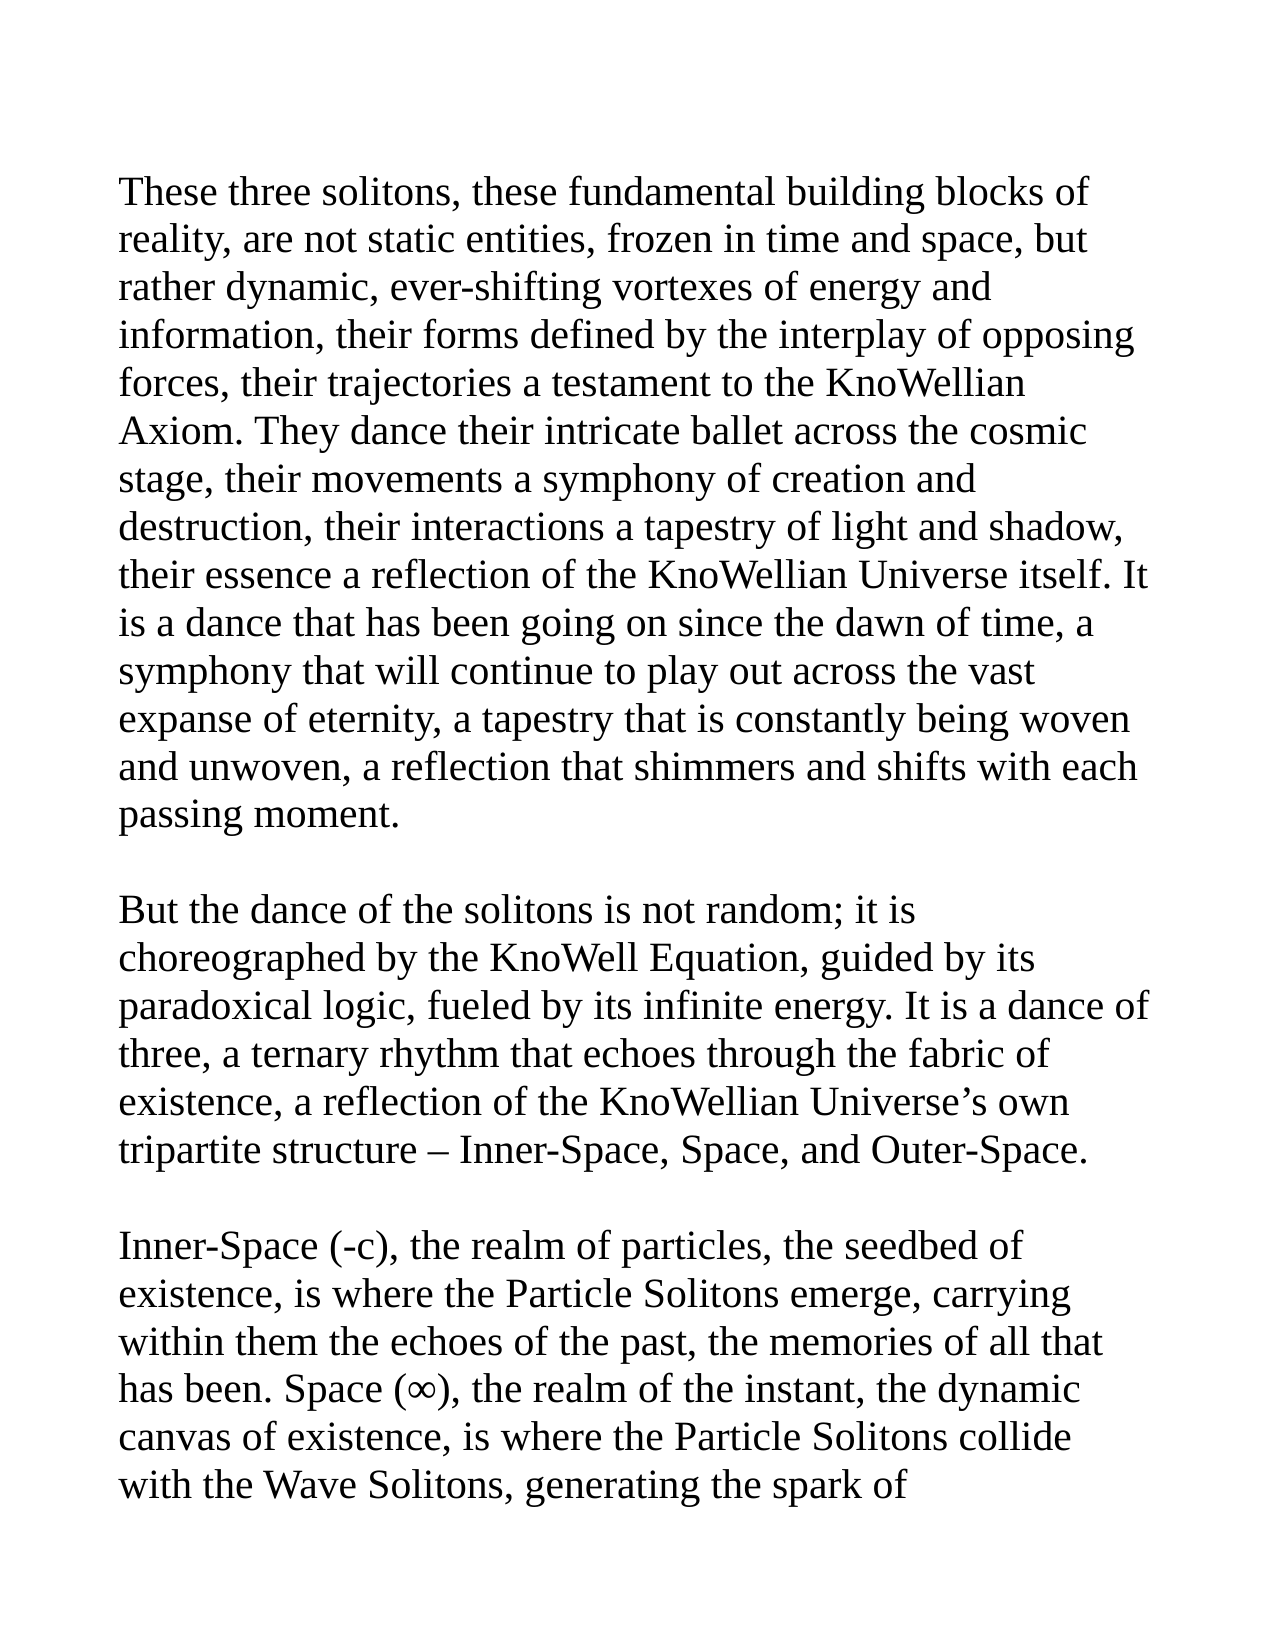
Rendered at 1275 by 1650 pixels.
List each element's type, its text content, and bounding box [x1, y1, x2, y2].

text Inner-Space (-c), the realm of particles, the seedbed of existence, is where the Particle Solitons emerge, carrying within them the echoes of the past, the memories of all that has been. Space (∞), the realm of the instant, the dynamic canvas of existence, is where the Particle Solitons collide with the Wave Solitons, generating the spark of [118, 1220, 1157, 1508]
text But the dance of the solitons is not random; it is choreographed by the KnoWell Equation, guided by its paradoxical logic, fueled by its infinite energy. It is a dance of three, a ternary rhythm that echoes through the fabric of existence, a reflection of the KnoWellian Universe’s own tripartite structure – Inner-Space, Space, and Outer-Space. [118, 885, 1157, 1172]
text These three solitons, these fundamental building blocks of reality, are not static entities, frozen in time and space, but rather dynamic, ever-shifting vortexes of energy and information, their forms defined by the interplay of opposing forces, their trajectories a testament to the KnoWellian Axiom. They dance their intricate ballet across the cosmic stage, their movements a symphony of creation and destruction, their interactions a tapestry of light and shadow, their essence a reflection of the KnoWellian Universe itself. It is a dance that has been going on since the dawn of time, a symphony that will continue to play out across the vast expanse of eternity, a tapestry that is constantly being woven and unwoven, a reflection that shimmers and shifts with each passing moment. [118, 166, 1157, 837]
